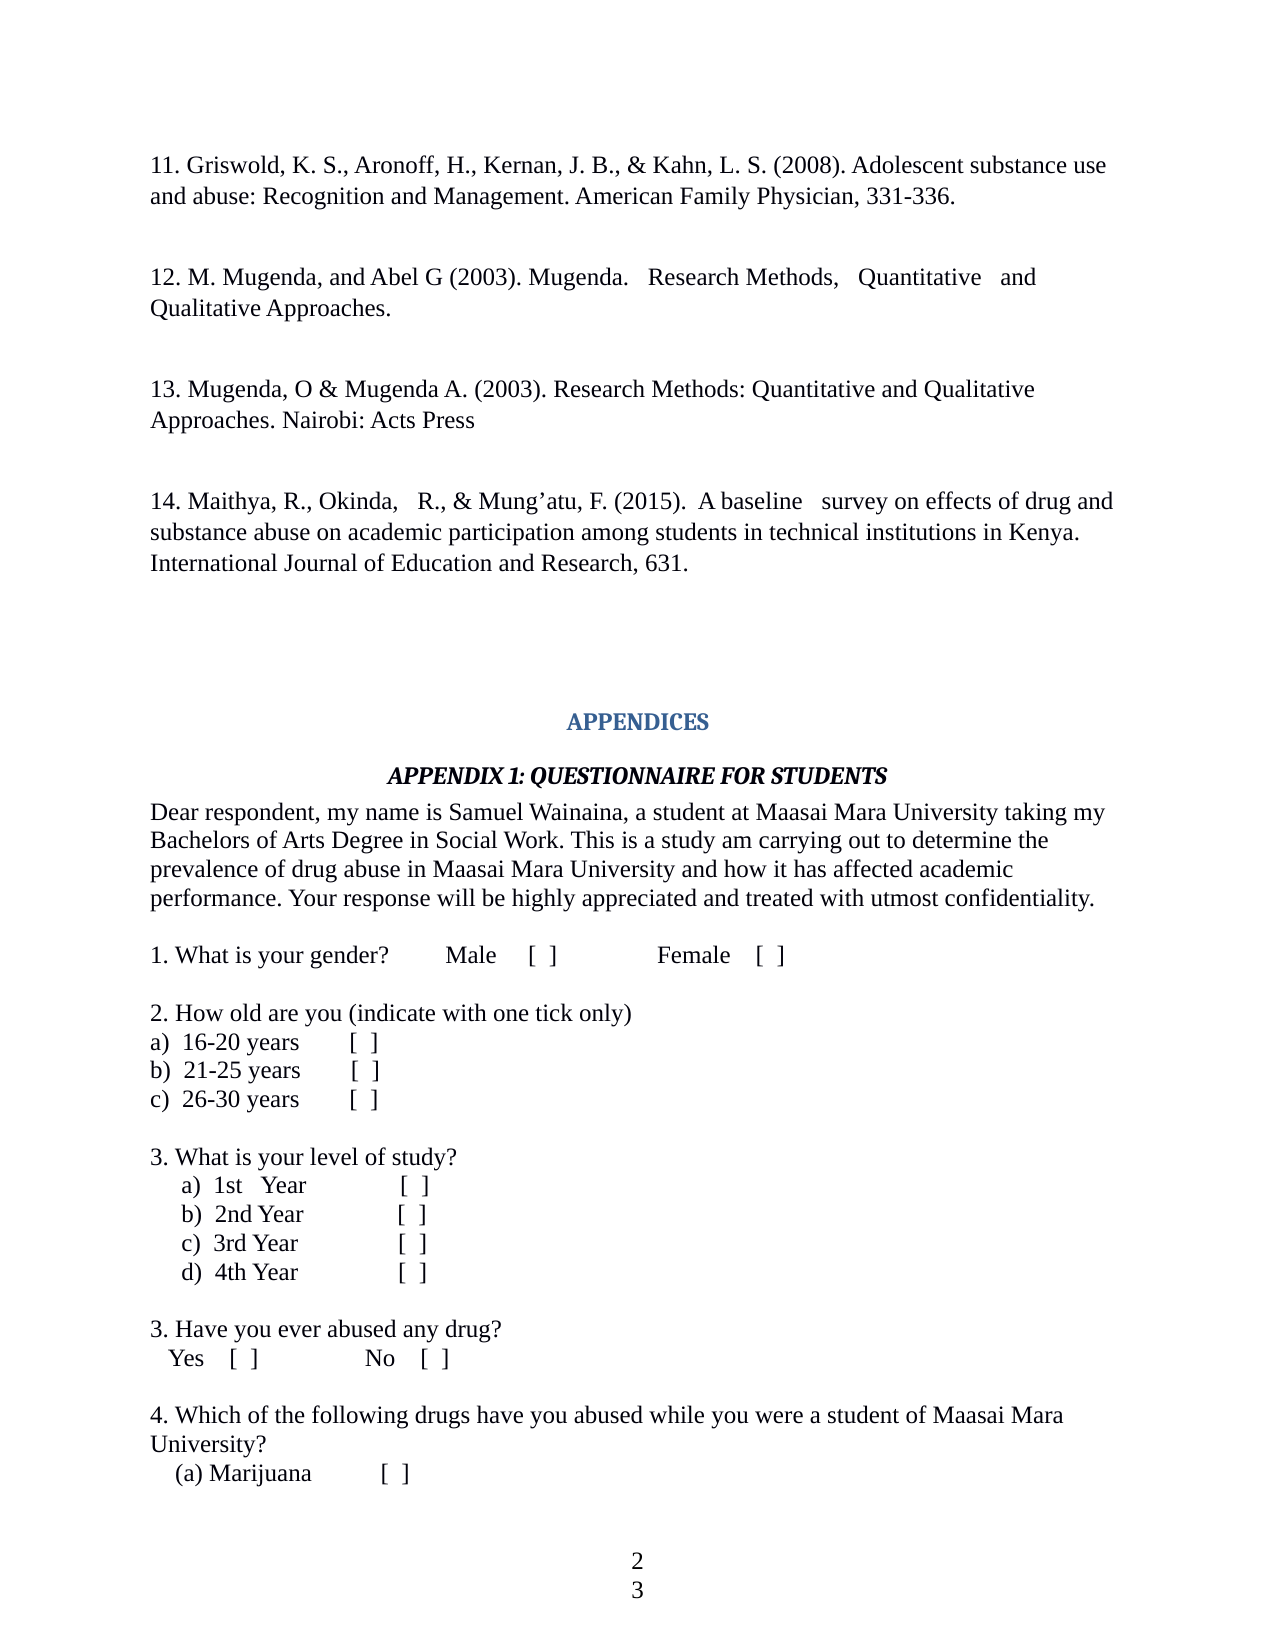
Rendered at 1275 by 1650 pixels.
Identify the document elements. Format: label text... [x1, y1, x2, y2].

text 12. M. Mugenda, and Abel G (2003). Mugenda. Research Methods, Quantitative and Qualitative Approaches. [150, 262, 1125, 322]
text 1. What is your gender? Male [ ] Female [ ] [150, 941, 1125, 969]
text a) 16-20 years [ ] [150, 1027, 1125, 1056]
text Dear respondent, my name is Samuel Wainaina, a student at Maasai Mara University taking my Bachelors of Arts Degree in Social Work. This is a study am carrying out to determine the prevalence of drug abuse in Maasai Mara University and how it has affected academic performance. Your response will be highly appreciated and treated with utmost confidentiality. [150, 797, 1125, 912]
text b) 2nd Year [ ] [150, 1199, 1125, 1228]
text Yes [ ] No [ ] [150, 1343, 1125, 1372]
text d) 4th Year [ ] [150, 1257, 1125, 1286]
text c) 26-30 years [ ] [150, 1084, 1125, 1113]
text 4. Which of the following drugs have you abused while you were a student of Maasai Mara University? [150, 1401, 1125, 1458]
subtitle APPENDICES [150, 708, 1125, 737]
text 14. Maithya, R., Okinda, R., & Mung’atu, F. (2015). A baseline survey on effects of drug and substance abuse on academic participation among students in technical institutions in Kenya. International Journal of Education and Research, 631. [150, 486, 1125, 577]
text 3. Have you ever abused any drug? [150, 1314, 1125, 1343]
text 2. How old are you (indicate with one tick only) [150, 998, 1125, 1027]
text c) 3rd Year [ ] [150, 1228, 1125, 1257]
text b) 21-25 years [ ] [150, 1056, 1125, 1084]
text (a) Marijuana [ ] [150, 1458, 1125, 1487]
text 11. Griswold, K. S., Aronoff, H., Kernan, J. B., & Kahn, L. S. (2008). Adolescent substance use and abuse: Recognition and Management. American Family Physician, 331-336. [150, 150, 1125, 210]
subtitle APPENDIX 1: QUESTIONNAIRE FOR STUDENTS [150, 762, 1125, 791]
text 3. What is your level of study? [150, 1142, 1125, 1171]
text a) 1st Year [ ] [150, 1171, 1125, 1199]
text 13. Mugenda, O & Mugenda A. (2003). Research Methods: Quantitative and Qualitative Approaches. Nairobi: Acts Press [150, 374, 1125, 434]
